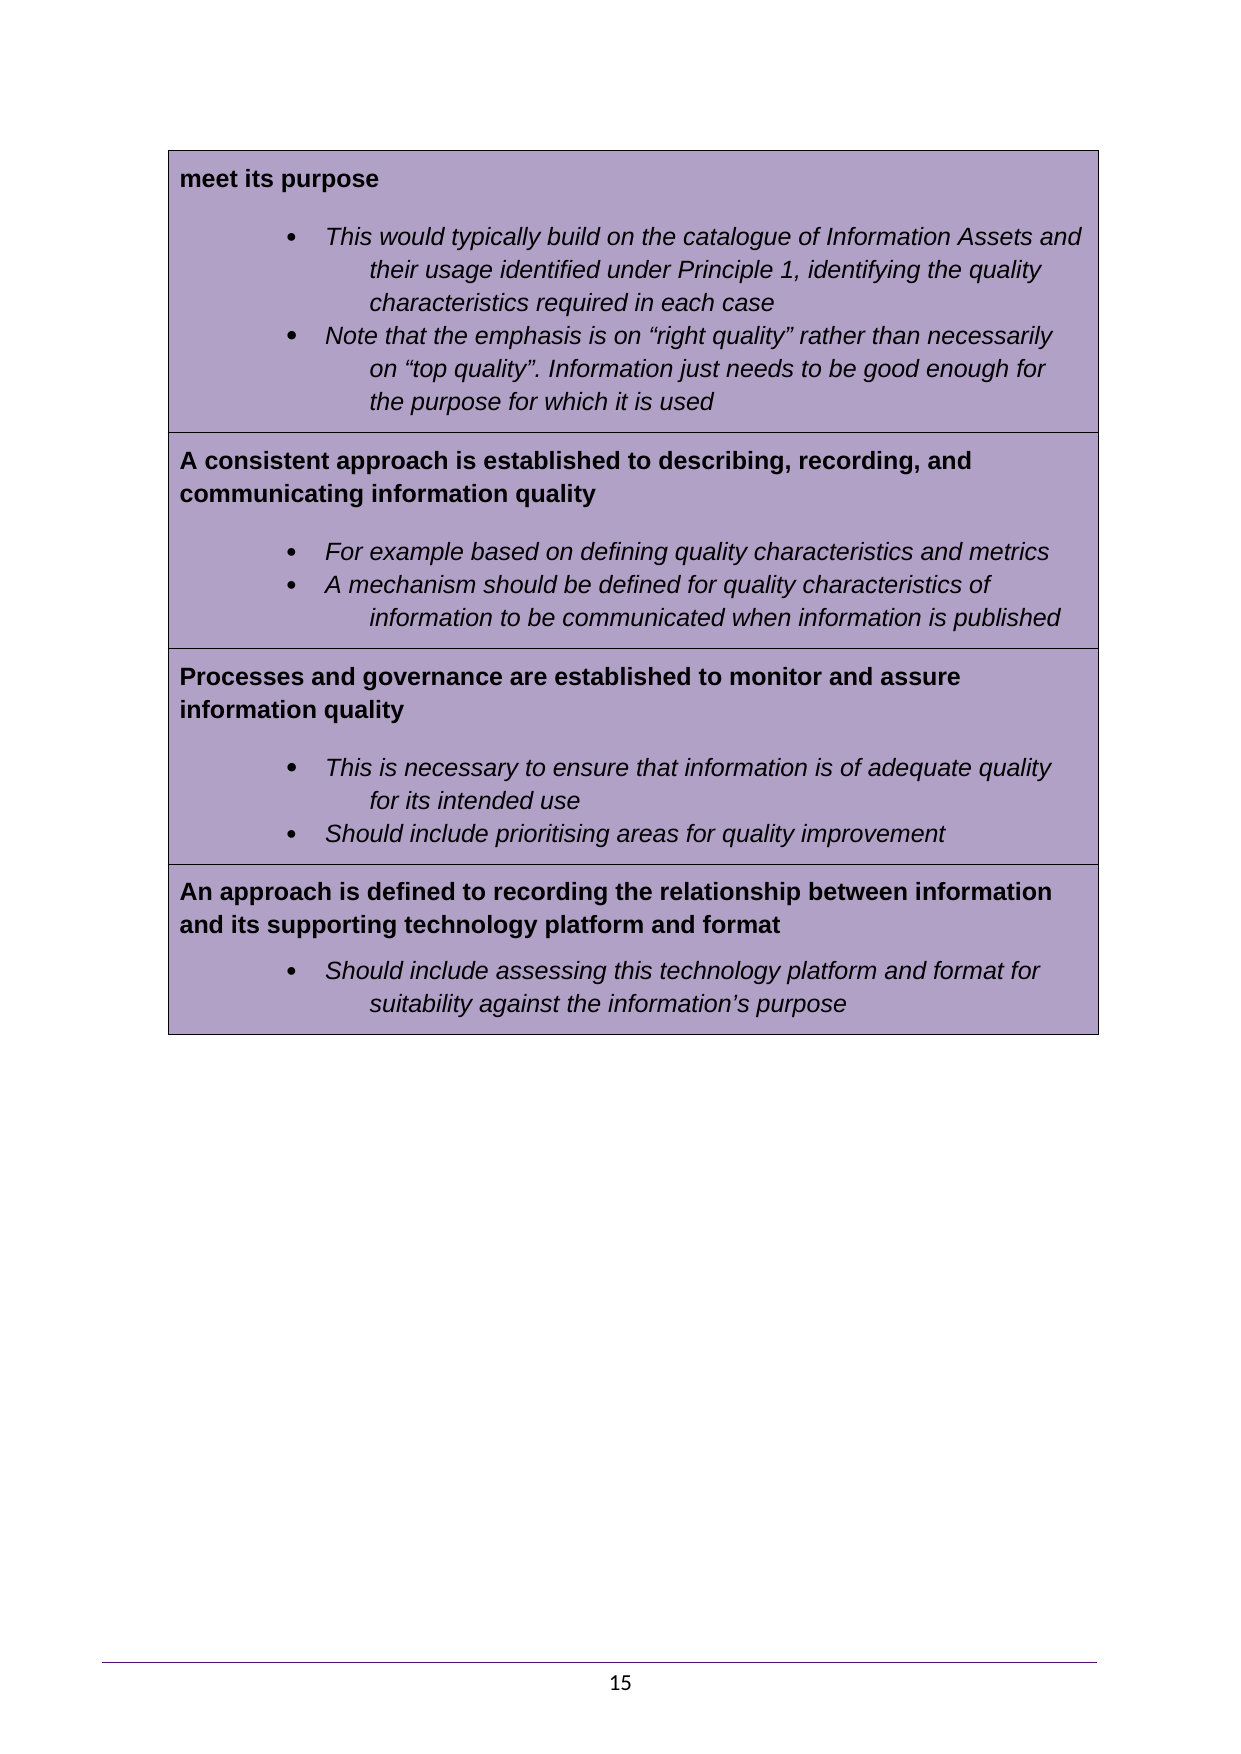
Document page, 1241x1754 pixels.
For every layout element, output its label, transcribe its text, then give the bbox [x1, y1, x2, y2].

table_header meet its purpose This would typically build on the catalogue of Information Assets and their usage identified under Principle 1, identifying the quality characteristics required in each case Note that the emphasis is on “right quality” rather than necessarily on “top quality”. Information just needs to be good enough for the purpose for which it is used [169, 151, 1098, 432]
table_cell A consistent approach is established to describing, recording, and communicating information quality For example based on defining quality characteristics and metrics A mechanism should be defined for quality characteristics of information to be communicated when information is published [169, 433, 1098, 648]
table_cell Processes and governance are established to monitor and assure information quality This is necessary to ensure that information is of adequate quality for its intended use Should include prioritising areas for quality improvement [169, 649, 1098, 864]
table_cell An approach is defined to recording the relationship between information and its supporting technology platform and format Should include assessing this technology platform and format for suitability against the information’s purpose [169, 865, 1098, 1034]
